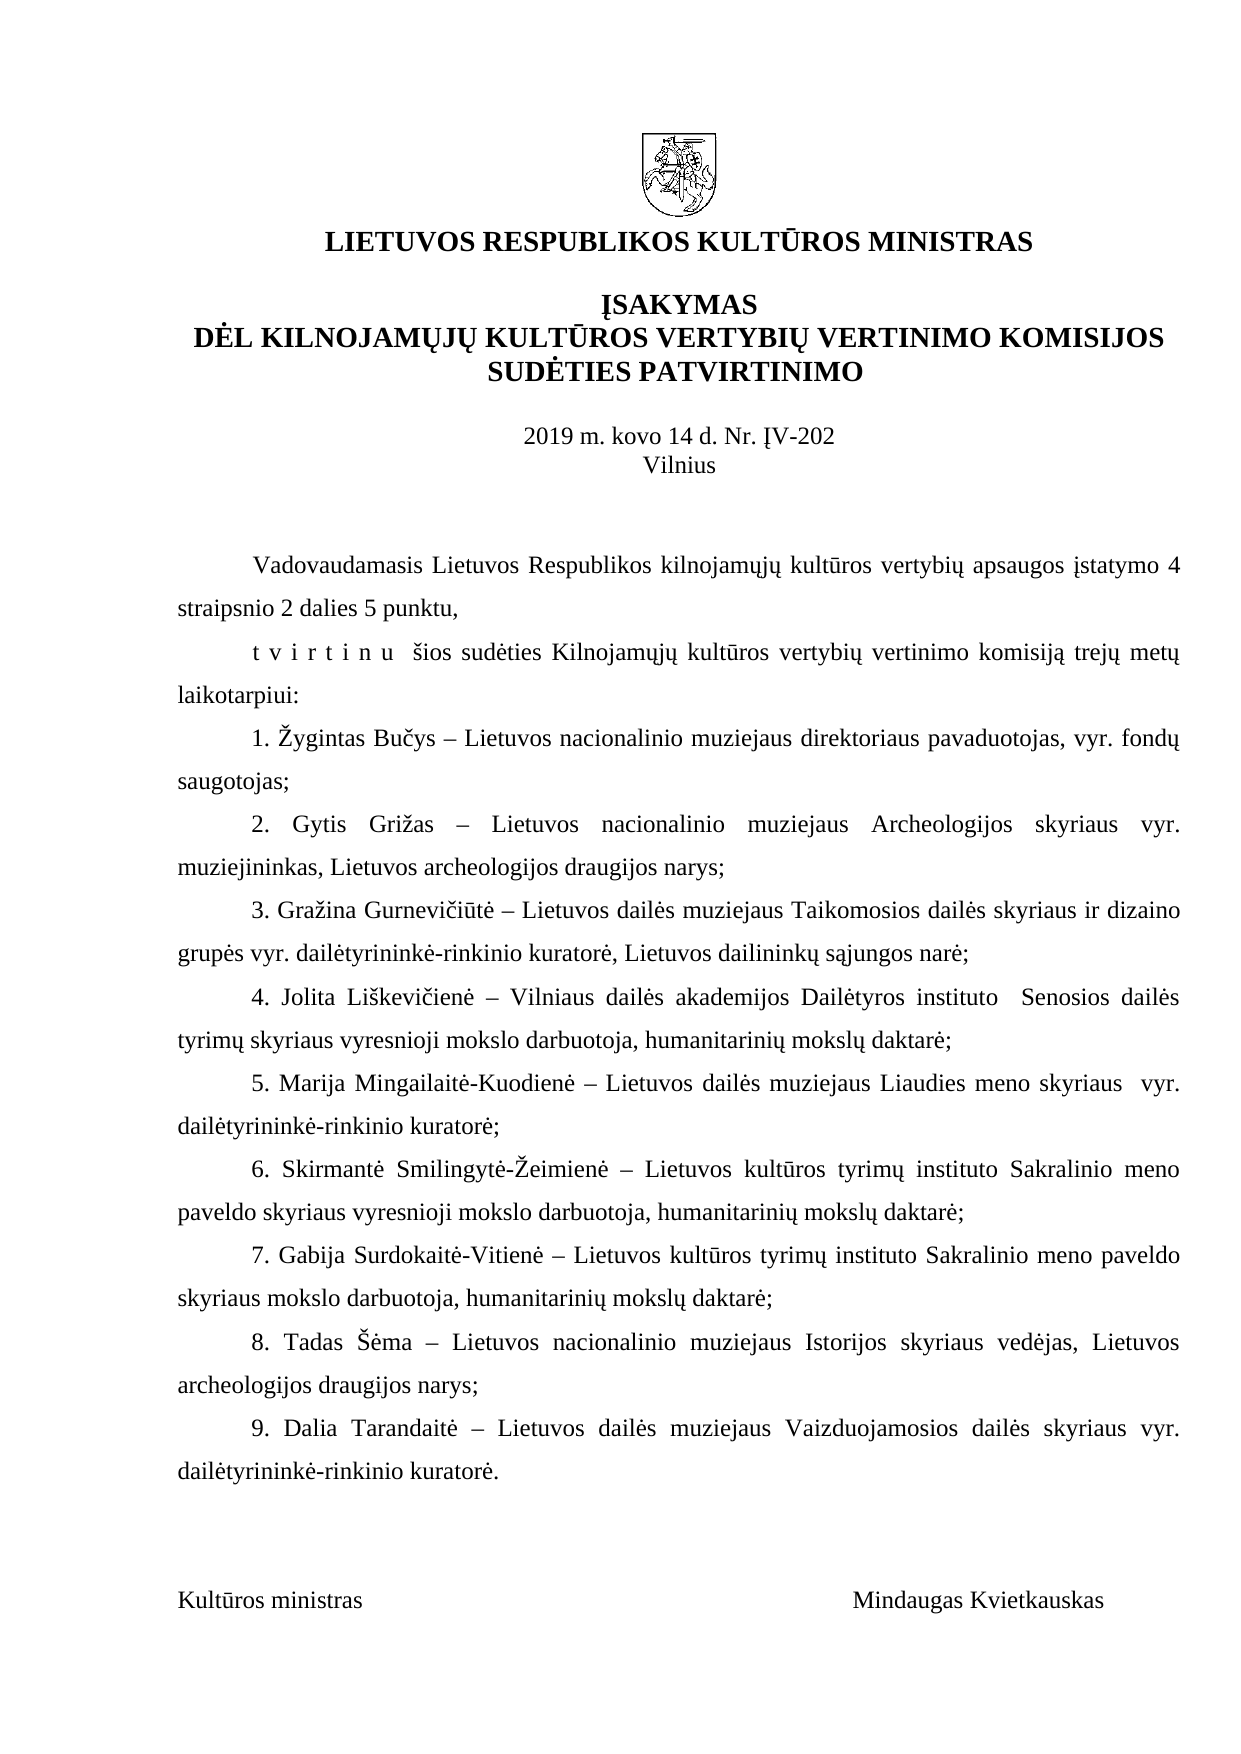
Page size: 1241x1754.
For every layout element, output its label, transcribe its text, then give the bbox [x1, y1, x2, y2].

text 3. Gražina Gurnevičiūtė – Lietuvos dailės muziejaus Taikomosios dailės skyriaus ir dizaino grupės vyr. dailėtyrininkė-rinkinio kuratorė, Lietuvos dailininkų sąjungos narė; [177, 895, 1181, 967]
text 6. Skirmantė Smilingytė-Žeimienė – Lietuvos kultūros tyrimų instituto Sakralinio meno paveldo skyriaus vyresnioji mokslo darbuotoja, humanitarinių mokslų daktarė; [177, 1154, 1181, 1226]
text Vadovaudamasis Lietuvos Respublikos kilnojamųjų kultūros vertybių apsaugos įstatymo 4 straipsnio 2 dalies 5 punktu, [177, 550, 1181, 622]
text 2019 m. kovo 14 d. Nr. ĮV-202 [177, 421, 1181, 450]
text 1. Žygintas Bučys – Lietuvos nacionalinio muziejaus direktoriaus pavaduotojas, vyr. fondų saugotojas; [177, 723, 1181, 795]
text 7. Gabija Surdokaitė-Vitienė – Lietuvos kultūros tyrimų instituto Sakralinio meno paveldo skyriaus mokslo darbuotoja, humanitarinių mokslų daktarė; [177, 1240, 1181, 1312]
text 2. Gytis Grižas – Lietuvos nacionalinio muziejaus Archeologijos skyriaus vyr. muziejininkas, Lietuvos archeologijos draugijos narys; [177, 809, 1181, 881]
text 5. Marija Mingailaitė-Kuodienė – Lietuvos dailės muziejaus Liaudies meno skyriaus vyr. dailėtyrininkė-rinkinio kuratorė; [177, 1068, 1181, 1140]
text Kultūros ministras Mindaugas Kvietkauskas [177, 1585, 1181, 1614]
text ĮSAKYMAS [177, 287, 1181, 320]
text 9. Dalia Tarandaitė – Lietuvos dailės muziejaus Vaizduojamosios dailės skyriaus vyr. dailėtyrininkė-rinkinio kuratorė. [177, 1413, 1181, 1485]
text t v i r t i n u šios sudėties Kilnojamųjų kultūros vertybių vertinimo komisiją trejų metų laikotarpiui: [177, 637, 1181, 708]
text LIETUVOS RESPUBLIKOS KULTŪROS MINISTRAS [177, 224, 1181, 258]
text 4. Jolita Liškevičienė – Vilniaus dailės akademijos Dailėtyros instituto Senosios dailės tyrimų skyriaus vyresnioji mokslo darbuotoja, humanitarinių mokslų daktarė; [177, 982, 1181, 1053]
text DĖL KILNOJAMŲJŲ KULTŪROS VERTYBIŲ VERTINIMO KOMISIJOS SUDĖTIES PATVIRTINIMO [177, 320, 1181, 387]
text Vilnius [177, 450, 1181, 478]
text 8. Tadas Šėma – Lietuvos nacionalinio muziejaus Istorijos skyriaus vedėjas, Lietuvos archeologijos draugijos narys; [177, 1327, 1181, 1398]
